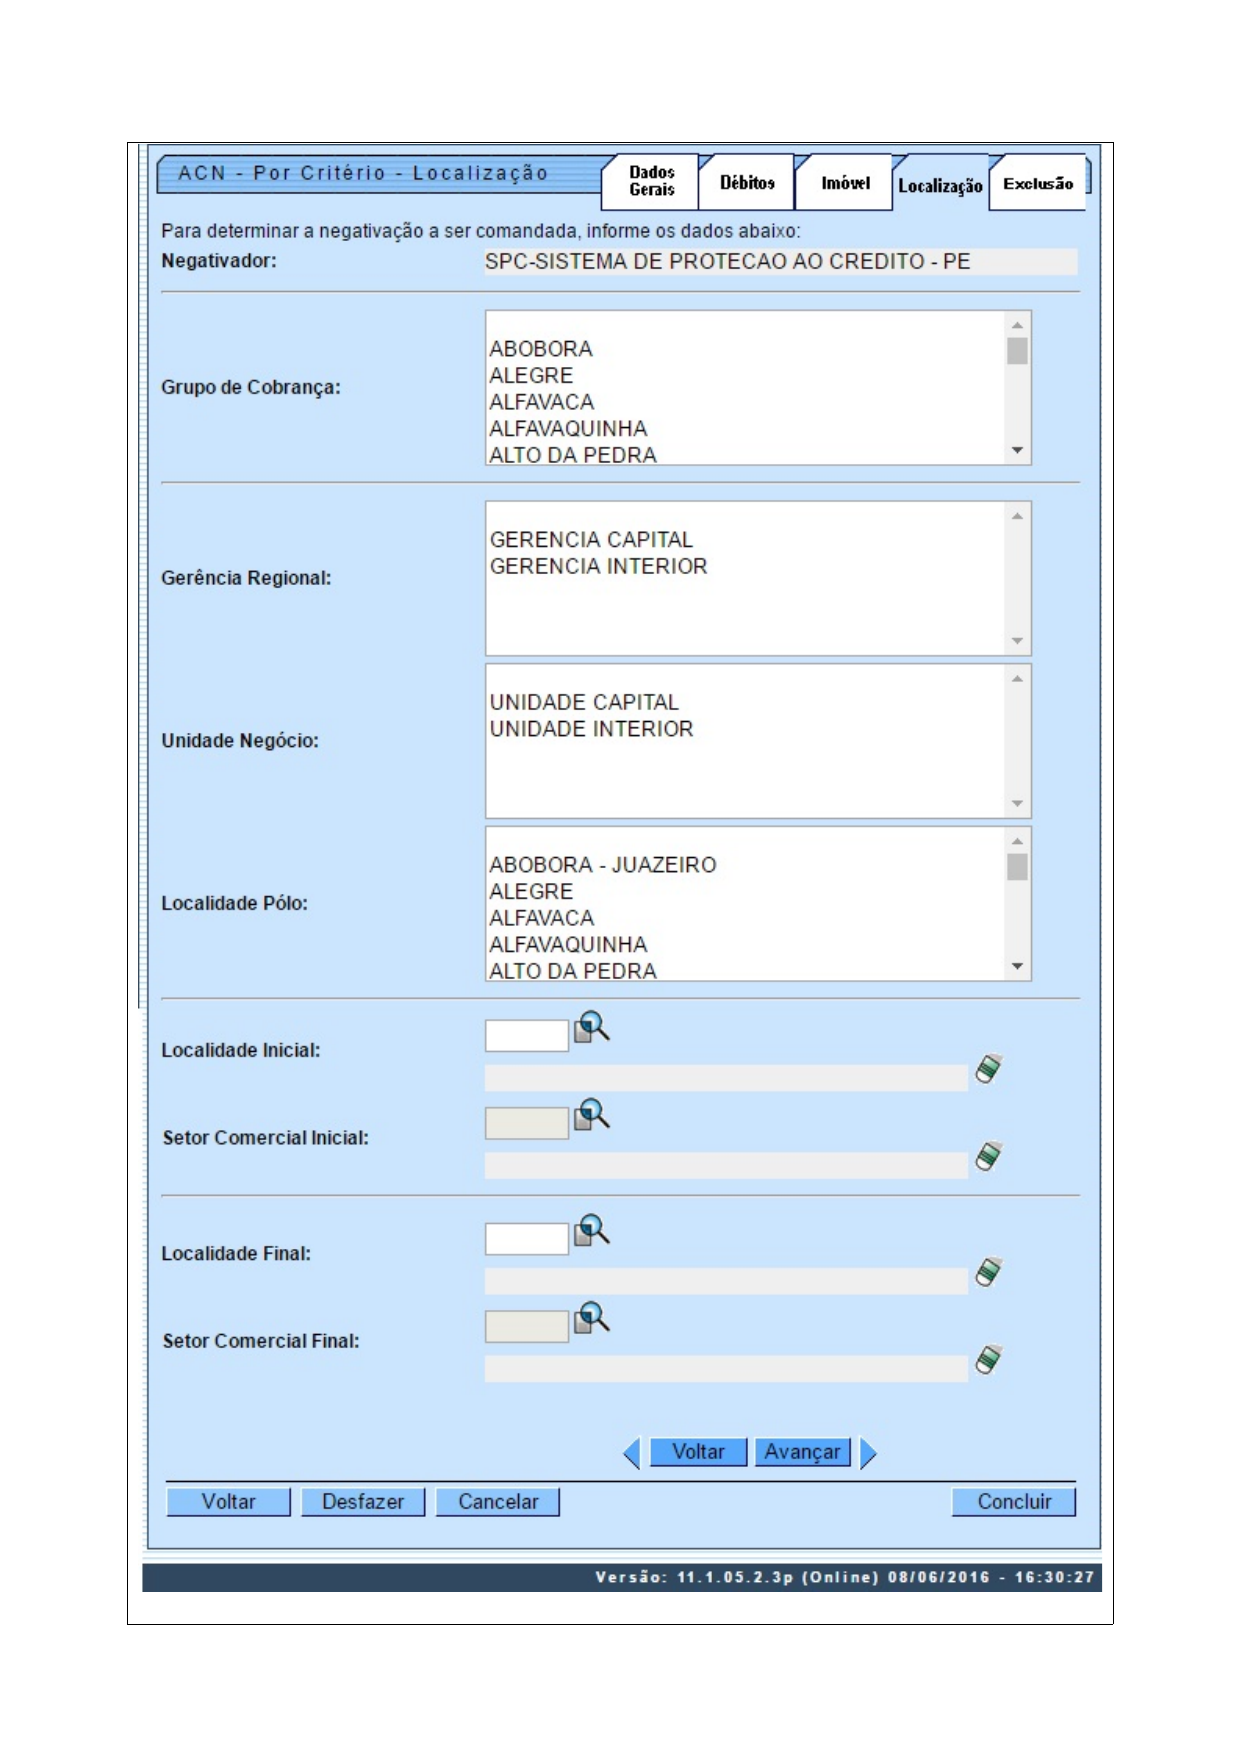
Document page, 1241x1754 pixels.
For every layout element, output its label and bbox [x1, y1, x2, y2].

table_header [128, 143, 1113, 1624]
picture [138, 144, 1103, 1592]
